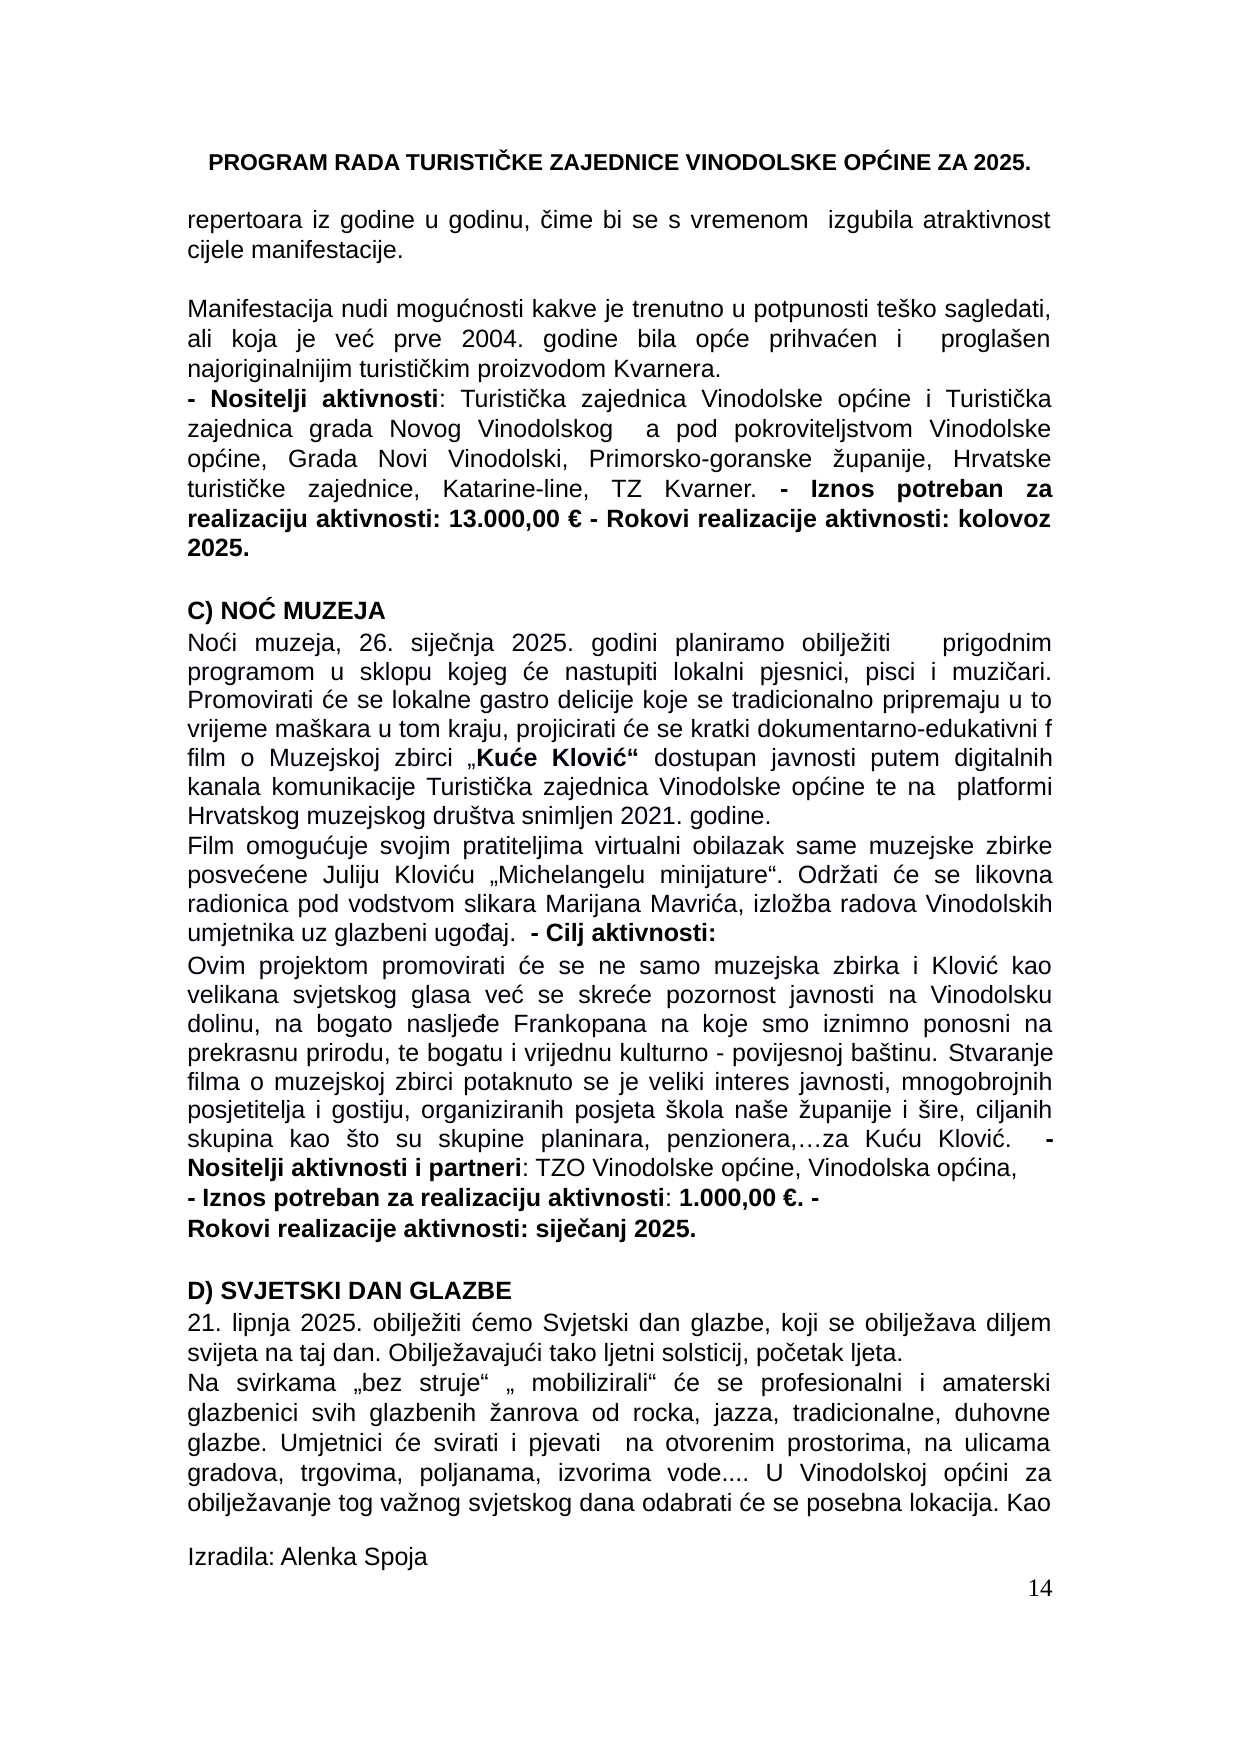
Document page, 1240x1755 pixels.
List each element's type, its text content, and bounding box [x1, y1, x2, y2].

text Ovim projektom promovirati će se ne samo muzejska zbirka i Klović kao velikana svjetskog glasa već se skreće pozornost javnosti na Vinodolsku dolinu, na bogato nasljeđe Frankopana na koje smo iznimno ponosni na prekrasnu prirodu, te bogatu i vrijednu kulturno - povijesnoj baštinu. Stvaranje filma o muzejskoj zbirci potaknuto se je veliki interes javnosti, mnogobrojnih posjetitelja i gostiju, organiziranih posjeta škola naše županije i šire, ciljanih skupina kao što su skupine planinara, penzionera,…za Kuću Klović. - Nositelji aktivnosti i partneri: TZO Vinodolske općine, Vinodolska općina, [187, 951, 1054, 1182]
text C) NOĆ MUZEJA [187, 596, 1052, 625]
text - Iznos potreban za realizaciju aktivnosti: 1.000,00 €. - Rokovi realizacije aktivnosti: siječanj 2025. [187, 1183, 820, 1242]
text Noći muzeja, 26. siječnja 2025. godini planiramo obilježiti prigodnim programom u sklopu kojeg će nastupiti lokalni pjesnici, pisci i muzičari. Promovirati će se lokalne gastro delicije koje se tradicionalno pripremaju u to vrijeme maškara u tom kraju, projicirati će se kratki dokumentarno-edukativni f film o Muzejskoj zbirci „Kuće Klović“ dostupan javnosti putem digitalnih kanala komunikacije Turistička zajednica Vinodolske općine te na platformi Hrvatskog muzejskog društva snimljen 2021. godine. [187, 628, 1054, 830]
text D) SVJETSKI DAN GLAZBE [187, 1276, 1052, 1305]
text 21. lipnja 2025. obilježiti ćemo Svjetski dan glazbe, koji se obilježava diljem svijeta na taj dan. Obilježavajući tako ljetni solsticij, početak ljeta. [187, 1308, 1052, 1366]
text Na svirkama „bez struje“ „ mobilizirali“ će se profesionalni i amaterski glazbenici svih glazbenih žanrova od rocka, jazza, tradicionalne, duhovne glazbe. Umjetnici će svirati i pjevati na otvorenim prostorima, na ulicama gradova, trgovima, poljanama, izvorima vode.... U Vinodolskoj općini za obilježavanje tog važnog svjetskog dana odabrati će se posebna lokacija. Kao [187, 1368, 1052, 1516]
text - Nositelji aktivnosti: Turistička zajednica Vinodolske općine i Turistička zajednica grada Novog Vinodolskog a pod pokroviteljstvom Vinodolske općine, Grada Novi Vinodolski, Primorsko-goranske županije, Hrvatske turističke zajednice, Katarine-line, TZ Kvarner. - Iznos potreban za realizaciju aktivnosti: 13.000,00 € - Rokovi realizacije aktivnosti: kolovoz 2025. [187, 384, 1052, 562]
text Film omogućuje svojim pratiteljima virtualni obilazak same muzejske zbirke posvećene Juliju Kloviću „Michelangelu minijature“. Održati će se likovna radionica pod vodstvom slikara Marijana Mavrića, izložba radova Vinodolskih umjetnika uz glazbeni ugođaj. - Cilj aktivnosti: [187, 831, 1054, 946]
text Manifestacija nudi mogućnosti kakve je trenutno u potpunosti teško sagledati, ali koja je već prve 2004. godine bila opće prihvaćen i proglašen najoriginalnijim turističkim proizvodom Kvarnera. [187, 294, 1052, 382]
text repertoara iz godine u godinu, čime bi se s vremenom izgubila atraktivnost cijele manifestacije. [187, 206, 1052, 264]
